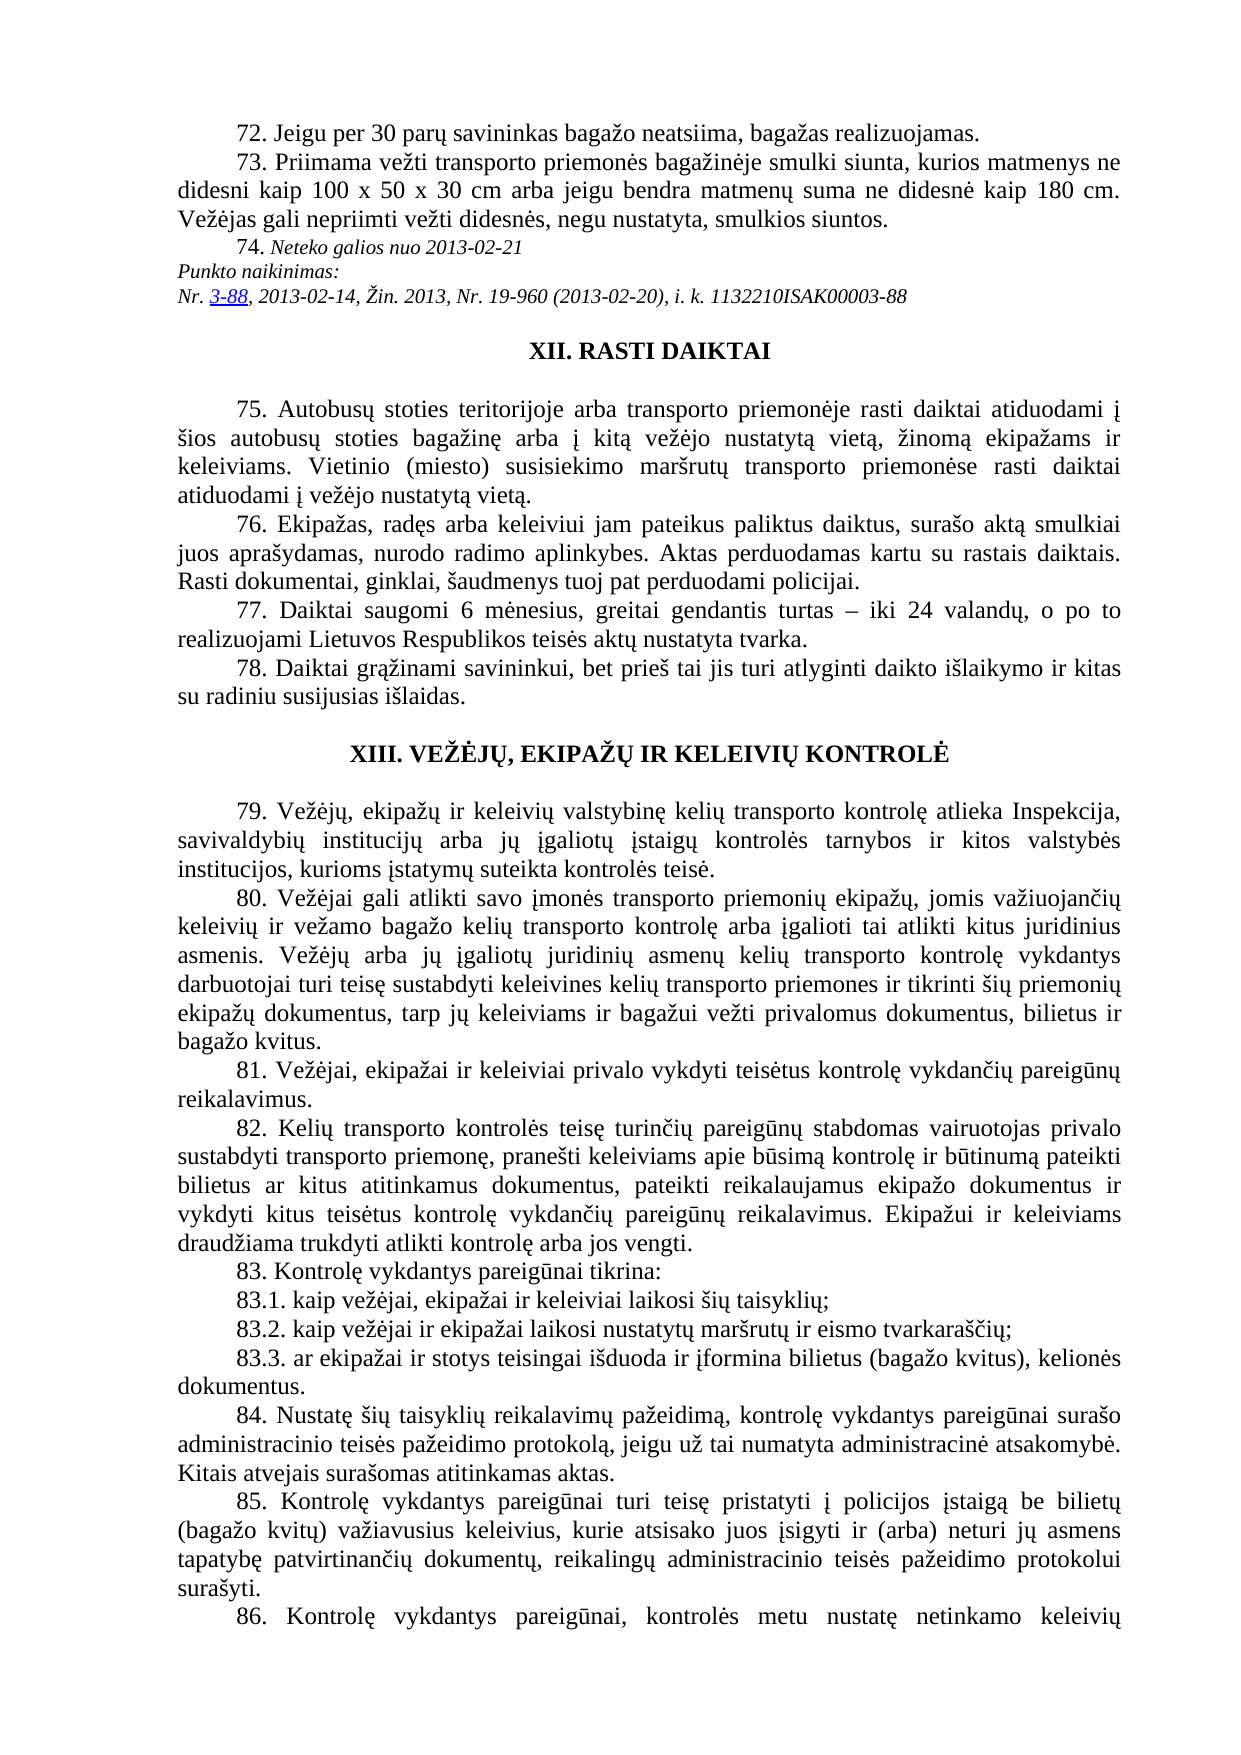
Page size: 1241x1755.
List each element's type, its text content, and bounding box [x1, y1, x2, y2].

text 72. Jeigu per 30 parų savininkas bagažo neatsiima, bagažas realizuojamas. [177, 118, 1122, 147]
text 84. Nustatę šių taisyklių reikalavimų pažeidimą, kontrolę vykdantys pareigūnai surašo administracinio teisės pažeidimo protokolą, jeigu už tai numatyta administracinė atsakomybė. Kitais atvejais surašomas atitinkamas aktas. [177, 1400, 1122, 1486]
text 78. Daiktai grąžinami savininkui, bet prieš tai jis turi atlyginti daikto išlaikymo ir kitas su radiniu susijusias išlaidas. [177, 653, 1122, 710]
text 80. Vežėjai gali atlikti savo įmonės transporto priemonių ekipažų, jomis važiuojančių keleivių ir vežamo bagažo kelių transporto kontrolę arba įgalioti tai atlikti kitus juridinius asmenis. Vežėjų arba jų įgaliotų juridinių asmenų kelių transporto kontrolę vykdantys darbuotojai turi teisę sustabdyti keleivines kelių transporto priemones ir tikrinti šių priemonių ekipažų dokumentus, tarp jų keleiviams ir bagažui vežti privalomus dokumentus, bilietus ir bagažo kvitus. [177, 883, 1122, 1055]
text 74. Neteko galios nuo 2013-02-21 [177, 233, 1122, 259]
text 73. Priimama vežti transporto priemonės bagažinėje smulki siunta, kurios matmenys ne didesni kaip 100 x 50 x 30 cm arba jeigu bendra matmenų suma ne didesnė kaip 180 cm. Vežėjas gali nepriimti vežti didesnės, negu nustatyta, smulkios siuntos. [177, 147, 1122, 233]
text 83. Kontrolę vykdantys pareigūnai tikrina: [177, 1256, 1122, 1285]
text 86. Kontrolę vykdantys pareigūnai, kontrolės metu nustatę netinkamo keleivių [177, 1601, 1122, 1630]
text 85. Kontrolę vykdantys pareigūnai turi teisę pristatyti į policijos įstaigą be bilietų (bagažo kvitų) važiavusius keleivius, kurie atsisako juos įsigyti ir (arba) neturi jų asmens tapatybę patvirtinančių dokumentų, reikalingų administracinio teisės pažeidimo protokolui surašyti. [177, 1486, 1122, 1601]
text Punkto naikinimas: [177, 259, 1122, 283]
text 79. Vežėjų, ekipažų ir keleivių valstybinę kelių transporto kontrolę atlieka Inspekcija, savivaldybių institucijų arba jų įgaliotų įstaigų kontrolės tarnybos ir kitos valstybės institucijos, kurioms įstatymų suteikta kontrolės teisė. [177, 796, 1122, 883]
text 82. Kelių transporto kontrolės teisę turinčių pareigūnų stabdomas vairuotojas privalo sustabdyti transporto priemonę, pranešti keleiviams apie būsimą kontrolę ir būtinumą pateikti bilietus ar kitus atitinkamus dokumentus, pateikti reikalaujamus ekipažo dokumentus ir vykdyti kitus teisėtus kontrolę vykdančių pareigūnų reikalavimus. Ekipažui ir keleiviams draudžiama trukdyti atlikti kontrolę arba jos vengti. [177, 1113, 1122, 1256]
text 83.2. kaip vežėjai ir ekipažai laikosi nustatytų maršrutų ir eismo tvarkaraščių; [177, 1314, 1122, 1343]
text Nr. 3-88, 2013-02-14, Žin. 2013, Nr. 19-960 (2013-02-20), i. k. 1132210ISAK00003-88 [177, 283, 1122, 308]
text XIII. VEŽĖJŲ, EKIPAŽŲ IR KELEIVIŲ KONTROLĖ [177, 739, 1122, 768]
text 76. Ekipažas, radęs arba keleiviui jam pateikus paliktus daiktus, surašo aktą smulkiai juos aprašydamas, nurodo radimo aplinkybes. Aktas perduodamas kartu su rastais daiktais. Rasti dokumentai, ginklai, šaudmenys tuoj pat perduodami policijai. [177, 509, 1122, 595]
text 75. Autobusų stoties teritorijoje arba transporto priemonėje rasti daiktai atiduodami į šios autobusų stoties bagažinę arba į kitą vežėjo nustatytą vietą, žinomą ekipažams ir keleiviams. Vietinio (miesto) susisiekimo maršrutų transporto priemonėse rasti daiktai atiduodami į vežėjo nustatytą vietą. [177, 394, 1122, 509]
text 77. Daiktai saugomi 6 mėnesius, greitai gendantis turtas – iki 24 valandų, o po to realizuojami Lietuvos Respublikos teisės aktų nustatyta tvarka. [177, 595, 1122, 653]
text XII. RASTI DAIKTAI [177, 336, 1122, 365]
text 83.1. kaip vežėjai, ekipažai ir keleiviai laikosi šių taisyklių; [177, 1285, 1122, 1314]
text 81. Vežėjai, ekipažai ir keleiviai privalo vykdyti teisėtus kontrolę vykdančių pareigūnų reikalavimus. [177, 1055, 1122, 1113]
text 83.3. ar ekipažai ir stotys teisingai išduoda ir įformina bilietus (bagažo kvitus), kelionės dokumentus. [177, 1343, 1122, 1400]
